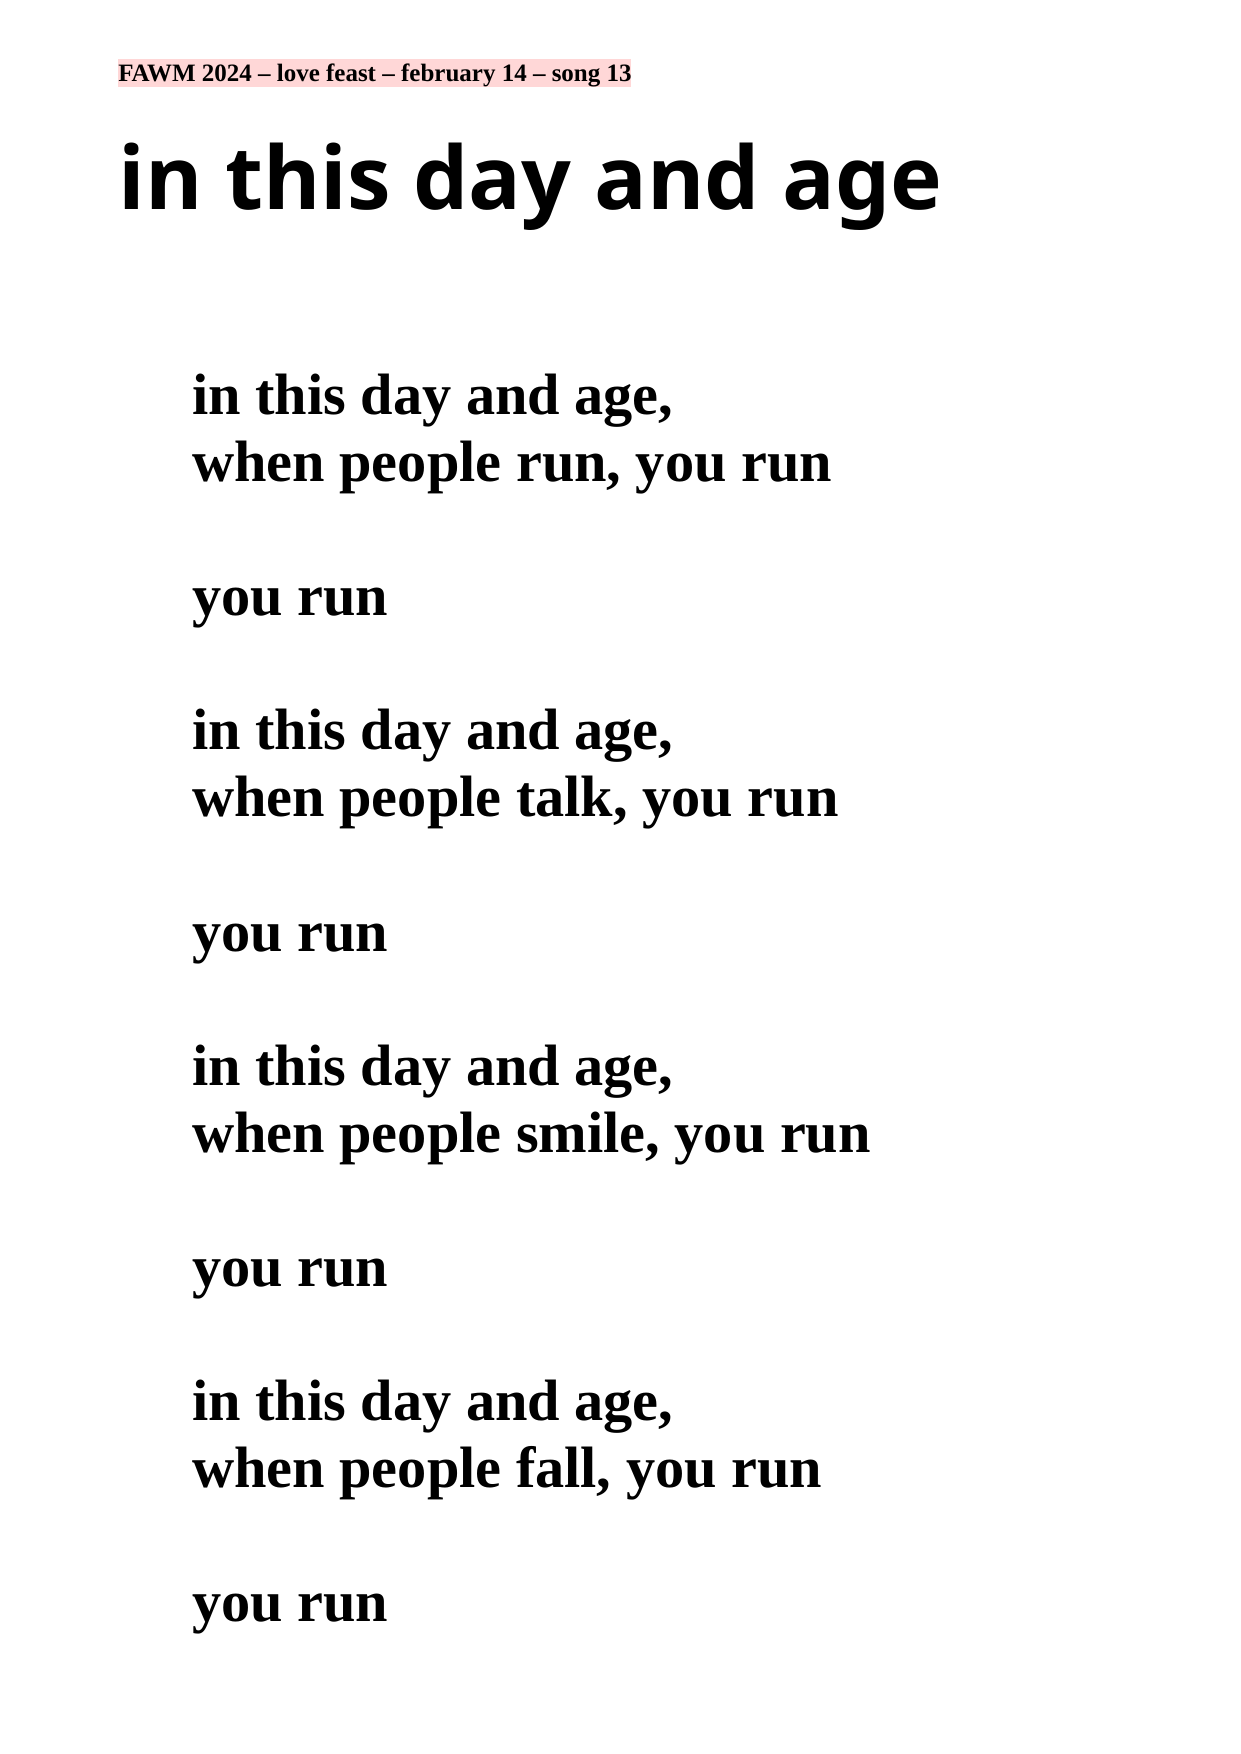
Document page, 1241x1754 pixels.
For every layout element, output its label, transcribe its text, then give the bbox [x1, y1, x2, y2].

text you run [118, 561, 1182, 628]
text when people smile, you run [118, 1098, 1182, 1165]
text in this day and age, [118, 360, 1182, 427]
text in this day and age, [118, 1031, 1182, 1098]
text you run [118, 1232, 1182, 1299]
text in this day and age [118, 116, 1182, 235]
text in this day and age, [118, 695, 1182, 762]
text in this day and age, [118, 1366, 1182, 1433]
text you run [118, 1567, 1182, 1634]
text FAWM 2024 – love feast – february 14 – song 13 [118, 58, 1182, 87]
text when people fall, you run [118, 1433, 1182, 1500]
text when people run, you run [118, 427, 1182, 494]
text you run [118, 896, 1182, 963]
text when people talk, you run [118, 762, 1182, 829]
